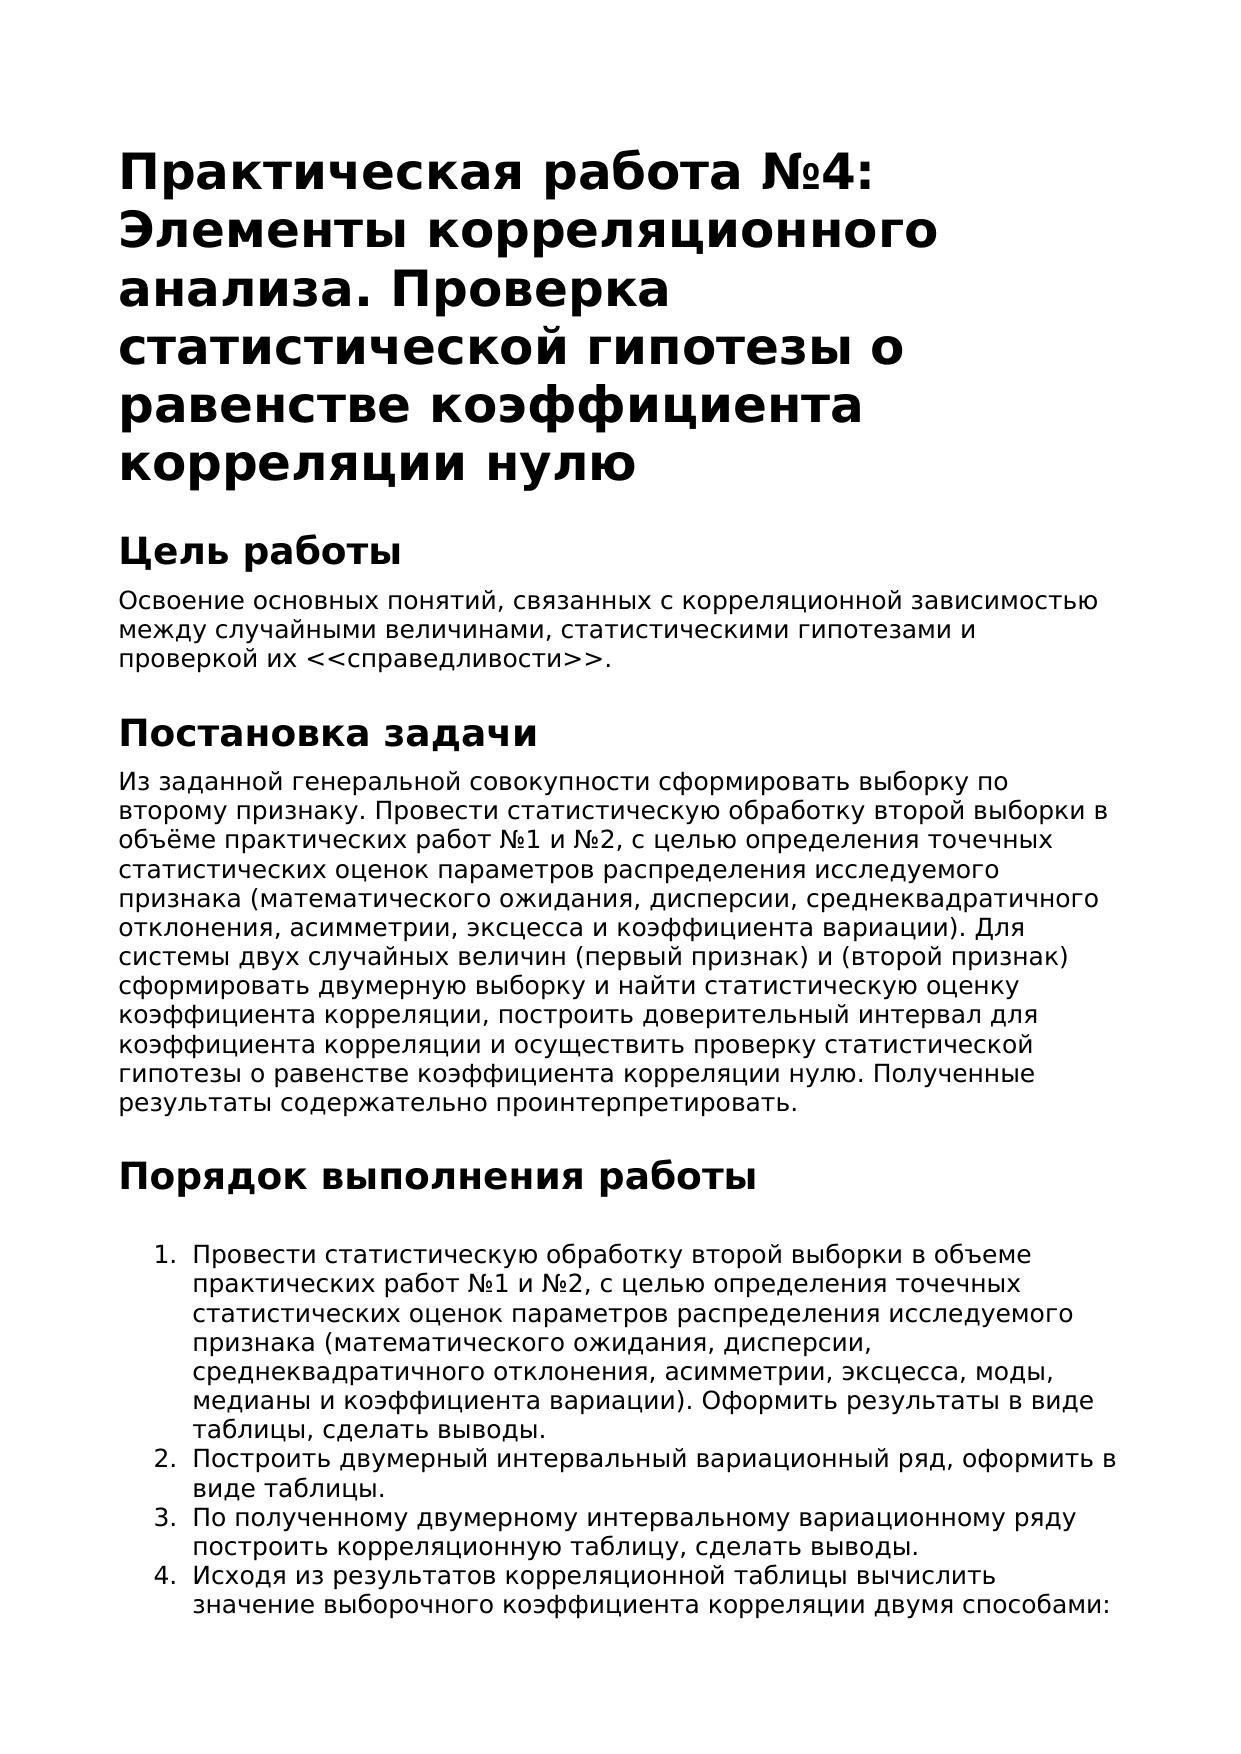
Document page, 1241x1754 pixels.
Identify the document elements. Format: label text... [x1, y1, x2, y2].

subtitle Постановка задачи [118, 711, 1122, 755]
list По полученному двумерному интервальному вариационному ряду построить корреляционную таблицу, сделать выводы. [177, 1503, 1122, 1561]
list Провести статистическую обработку второй выборки в объеме практических работ №1 и №2, с целью определения точечных статистических оценок параметров распределения исследуемого признака (математического ожидания, дисперсии, среднеквадратичного отклонения, асимметрии, эксцесса, моды, медианы и коэффициента вариации). Оформить результаты в виде таблицы, сделать выводы. [177, 1240, 1122, 1444]
subtitle Порядок выполнения работы [118, 1155, 1122, 1198]
text Из заданной генеральной совокупности сформировать выборку по второму признаку. Провести статистическую обработку второй выборки в объёме практических работ №1 и №2, с целью определения точечных статистических оценок параметров распределения исследуемого признака (математического ожидания, дисперсии, среднеквадратичного отклонения, асимметрии, эксцесса и коэффициента вариации). Для системы двух случайных величин (первый признак) и (второй признак) сформировать двумерную выборку и найти статистическую оценку коэффициента корреляции, построить доверительный интервал для коэффициента корреляции и осуществить проверку статистической гипотезы о равенстве коэффициента корреляции нулю. Полученные результаты содержательно проинтерпретировать. [118, 767, 1122, 1117]
list Исходя из результатов корреляционной таблицы вычислить значение выборочного коэффициента корреляции двумя способами: [177, 1561, 1122, 1619]
text Освоение основных понятий, связанных с корреляционной зависимостью между случайными величинами, статистическими гипотезами и проверкой их <<справедливости>>. [118, 586, 1122, 674]
list Построить двумерный интервальный вариационный ряд, оформить в виде таблицы. [177, 1444, 1122, 1503]
subtitle Цель работы [118, 530, 1122, 574]
subtitle Практическая работа №4: Элементы корреляционного анализа. Проверка статистической гипотезы о равенстве коэффициента корреляции нулю [118, 143, 1122, 492]
